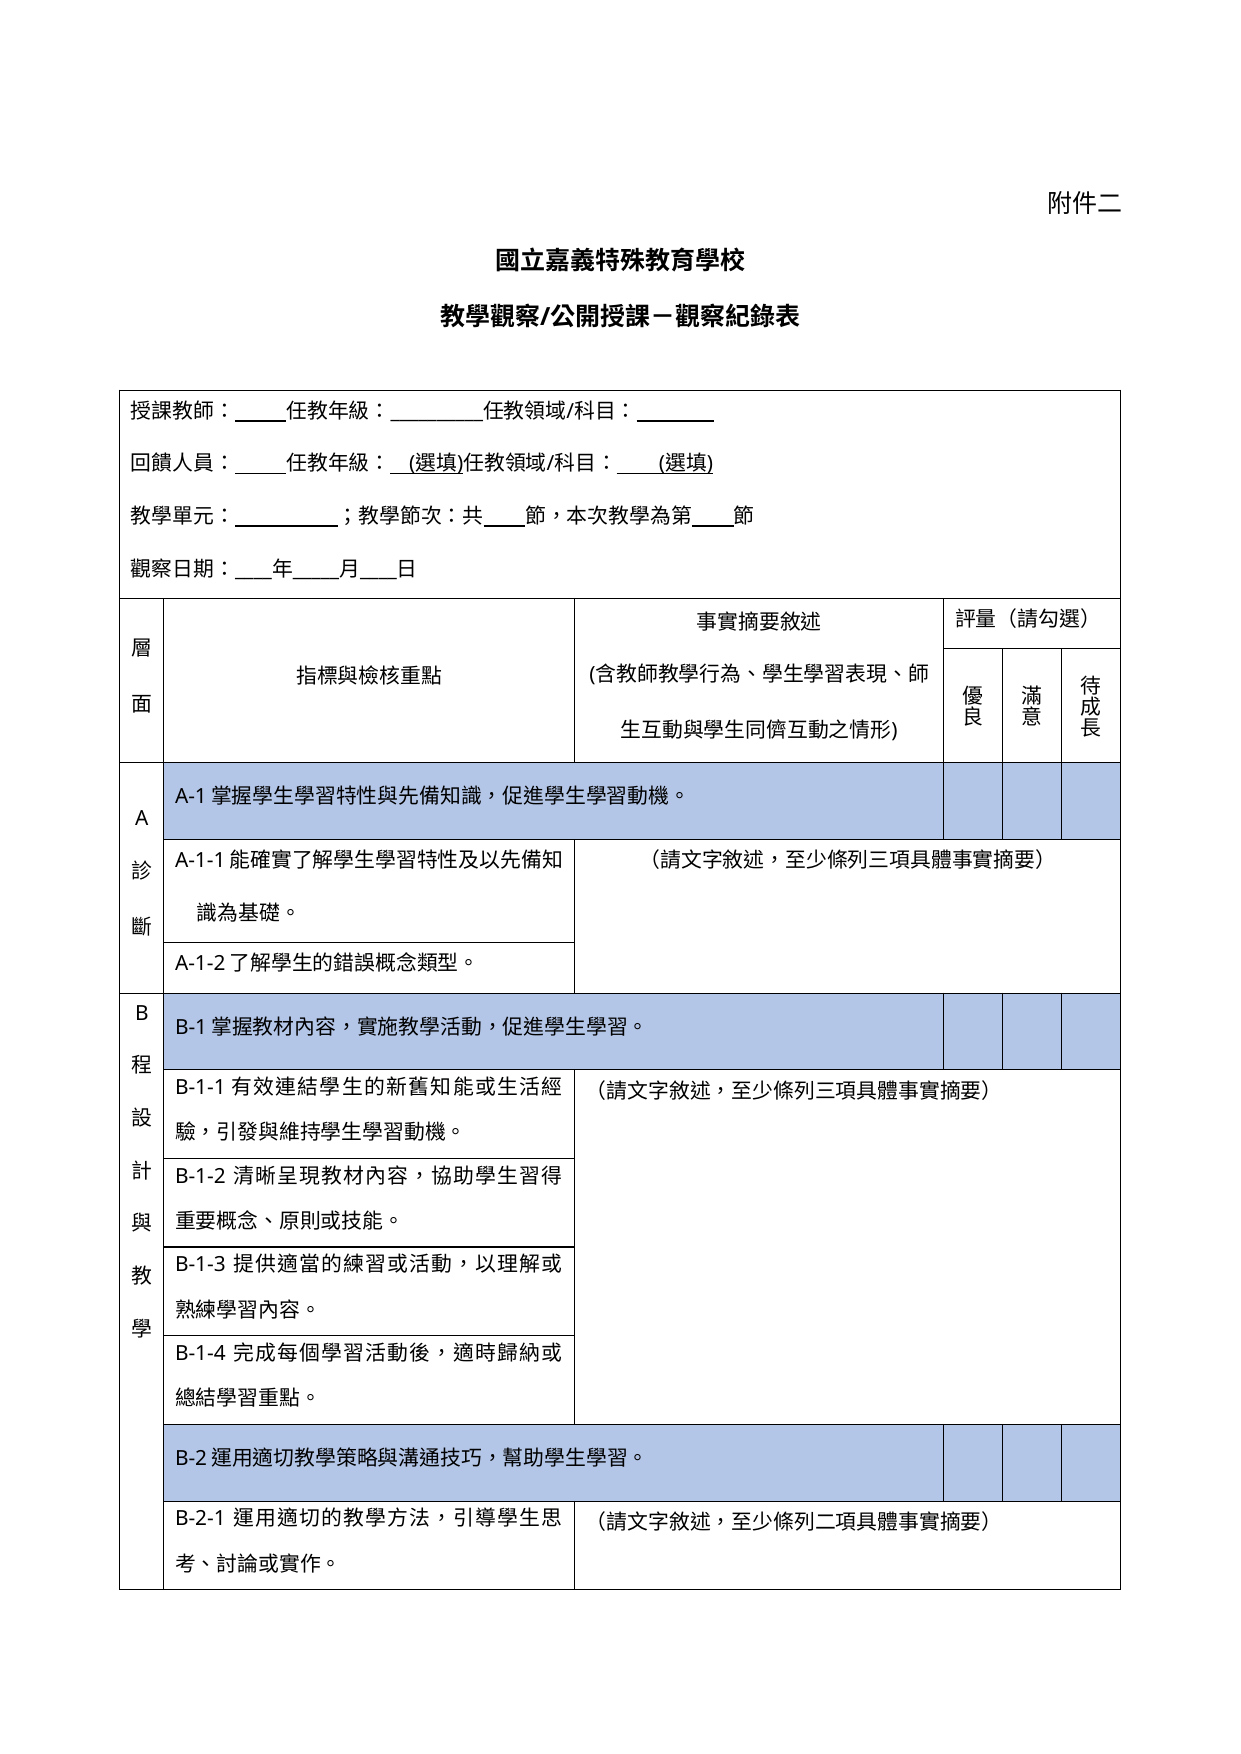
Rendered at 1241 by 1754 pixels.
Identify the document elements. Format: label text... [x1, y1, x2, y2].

table_cell 評量（請勾選） [944, 599, 1120, 648]
table_cell 待成長 [1062, 649, 1120, 762]
table_cell B-1掌握教材內容，實施教學活動，促進學生學習。 [164, 994, 943, 1069]
table_cell A-1-2了解學生的錯誤概念類型。 [164, 943, 574, 992]
table_header 授課教師： 任教年級：__________任教領域/科目： 回饋人員： 任教年級： (選填)任教領域/科目： (選填) 教學單元： ；教學節次：共 節，本次教學為第 節 觀察日期：____年_____月____日 [120, 391, 1120, 598]
table_cell 指標與檢核重點 [164, 599, 574, 762]
table_cell [1062, 763, 1120, 839]
list 國立嘉義特殊教育學校 [118, 239, 1122, 277]
table_cell B-1-4 完成每個學習活動後，適時歸納或總結學習重點。 [164, 1336, 574, 1424]
list 教學觀察/公開授課－觀察紀錄表 [118, 296, 1122, 333]
table_cell [1003, 1425, 1061, 1501]
table_cell B-2-1 運用適切的教學方法，引導學生思考、討論或實作。 [164, 1502, 574, 1589]
table_cell （請文字敘述，至少條列三項具體事實摘要） [575, 1070, 1120, 1424]
table_cell B-1-1有效連結學生的新舊知能或生活經驗，引發與維持學生學習動機。 [164, 1070, 574, 1158]
table_cell B-1-2 清晰呈現教材內容，協助學生習得重要概念、原則或技能。 [164, 1159, 574, 1246]
table_cell 層面 [120, 599, 163, 762]
table_cell [1062, 1425, 1120, 1501]
table_cell 滿意 [1003, 649, 1061, 762]
table_cell [1003, 994, 1061, 1069]
table_cell B-1-3 提供適當的練習或活動，以理解或熟練學習內容。 [164, 1248, 574, 1335]
table_cell [944, 994, 1002, 1069]
table_cell [1003, 763, 1061, 839]
list 附件二 [118, 183, 1122, 221]
table_cell （請文字敘述，至少條列二項具體事實摘要） [575, 1502, 1120, 1589]
table_cell A 診斷 [120, 763, 163, 992]
table_cell B-2運用適切教學策略與溝通技巧，幫助學生學習。 [164, 1425, 943, 1501]
table_cell （請文字敘述，至少條列三項具體事實摘要） [575, 840, 1120, 992]
table_cell 事實摘要敘述 (含教師教學行為、學生學習表現、師生互動與學生同儕互動之情形) [575, 599, 943, 762]
table_cell [1062, 994, 1120, 1069]
table_cell A-1掌握學生學習特性與先備知識，促進學生學習動機。 [164, 763, 943, 839]
table_cell A-1-1能確實了解學生學習特性及以先備知 識為基礎。 [164, 840, 574, 942]
table_cell [944, 763, 1002, 839]
table_cell [944, 1425, 1002, 1501]
table_cell 優良 [944, 649, 1002, 762]
table_cell B 程 設 計 與 教 學 [120, 994, 163, 1589]
